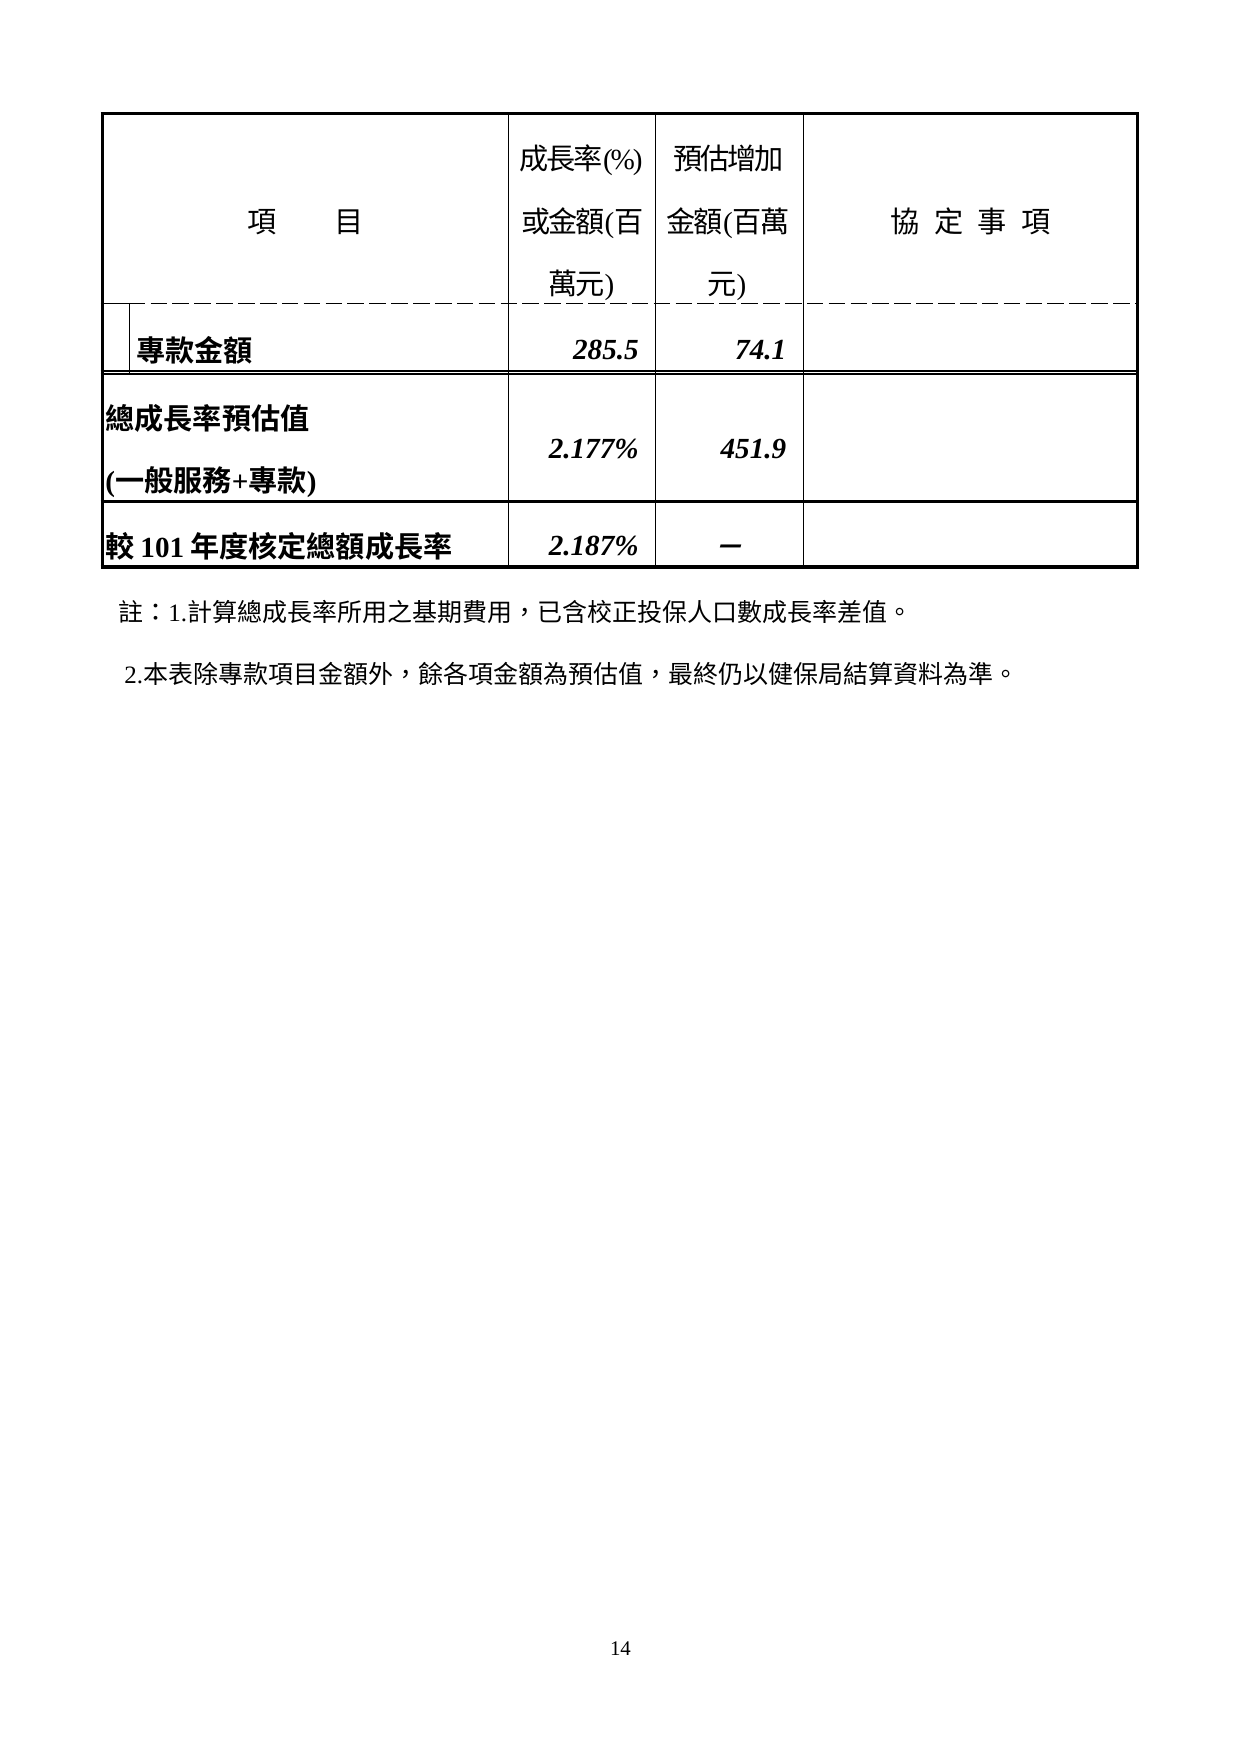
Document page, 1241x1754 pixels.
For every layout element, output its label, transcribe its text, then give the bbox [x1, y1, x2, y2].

table_cell 2.177% [509, 375, 655, 500]
table_cell 專款金額 [130, 303, 508, 370]
table_cell [804, 503, 1136, 565]
table_cell 較101年度核定總額成長率 [104, 503, 508, 565]
text 註：1.計算總成長率所用之基期費用，已含校正投保人口數成長率差值。 [118, 569, 1122, 631]
table_header 預估增加 金額(百萬元) [656, 115, 803, 303]
text 2.本表除專款項目金額外，餘各項金額為預估值，最終仍以健保局結算資料為準。 [80, 631, 1122, 693]
table_cell [104, 304, 129, 370]
table_cell [804, 375, 1136, 500]
table_cell － [656, 503, 803, 565]
table_header 項 目 [104, 115, 508, 303]
table_cell 2.187% [509, 503, 655, 565]
table_cell 74.1 [656, 303, 803, 370]
table_cell 總成長率預估值 (一般服務+專款) [104, 375, 508, 500]
table_cell 285.5 [509, 303, 655, 370]
table_header 成長率(%)或金額(百萬元) [509, 115, 655, 303]
table_header 協 定 事 項 [804, 115, 1136, 303]
table_cell [804, 303, 1136, 370]
table_cell 451.9 [656, 375, 803, 500]
